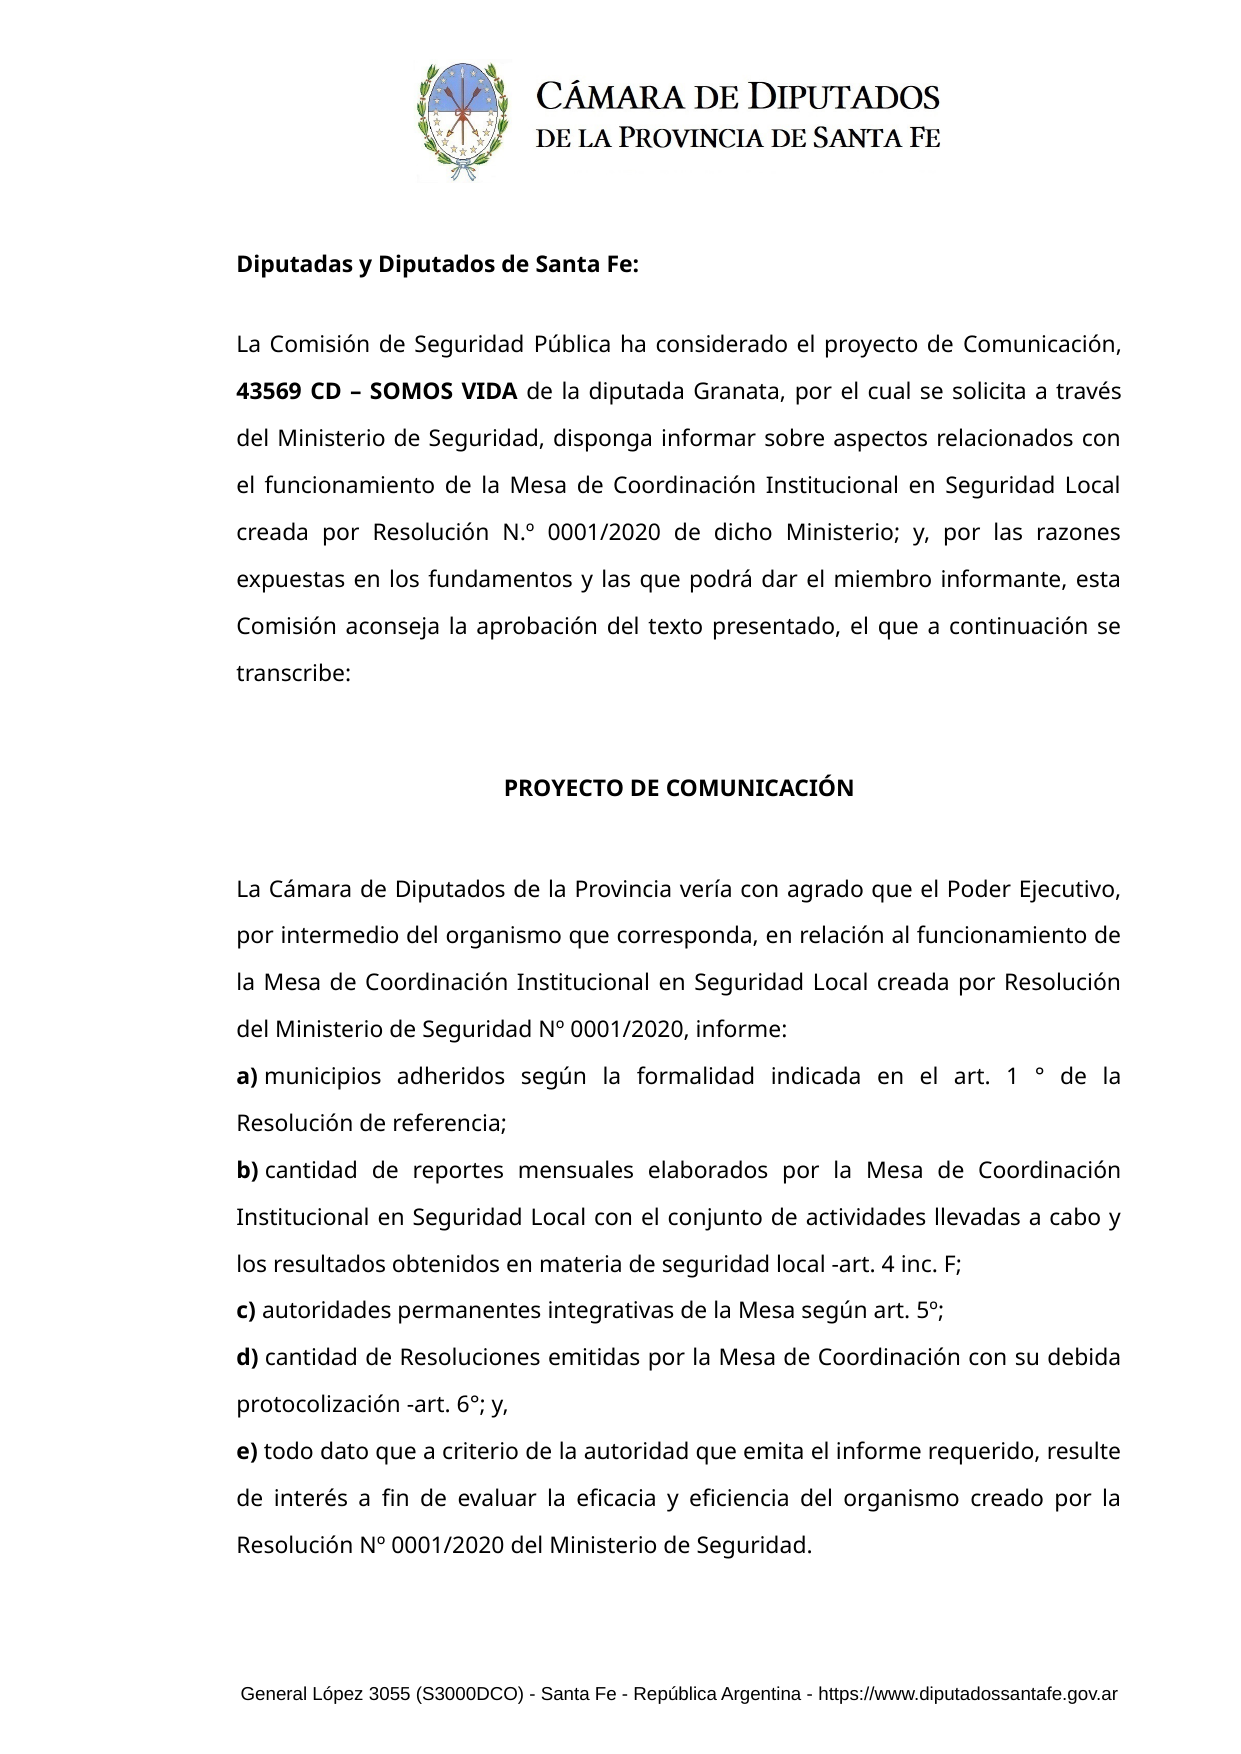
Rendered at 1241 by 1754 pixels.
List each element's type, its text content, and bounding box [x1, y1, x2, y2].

text La Comisión de Seguridad Pública ha considerado el proyecto de Comunicación, 43569 CD – SOMOS VIDA de la diputada Granata, por el cual se solicita a través del Ministerio de Seguridad, disponga informar sobre aspectos relacionados con el funcionamiento de la Mesa de Coordinación Institucional en Seguridad Local creada por Resolución N.º 0001/2020 de dicho Ministerio; y, por las razones expuestas en los fundamentos y las que podrá dar el miembro informante, esta Comisión aconseja la aprobación del texto presentado, el que a continuación se transcribe: [236, 328, 1122, 688]
list autoridades permanentes integrativas de la Mesa según art. 5º; [236, 1294, 1122, 1326]
text La Cámara de Diputados de la Provincia vería con agrado que el Poder Ejecutivo, por intermedio del organismo que corresponda, en relación al funcionamiento de la Mesa de Coordinación Institucional en Seguridad Local creada por Resolución del Ministerio de Seguridad Nº 0001/2020, informe: [236, 873, 1122, 1044]
list municipios adheridos según la formalidad indicada en el art. 1 ° de la Resolución de referencia; [236, 1060, 1122, 1138]
list cantidad de Resoluciones emitidas por la Mesa de Coordinación con su debida protocolización -art. 6°; y, [236, 1341, 1122, 1419]
list todo dato que a criterio de la autoridad que emita el informe requerido, resulte de interés a fin de evaluar la eficacia y eficiencia del organismo creado por la Resolución Nº 0001/2020 del Ministerio de Seguridad. [236, 1435, 1122, 1560]
text Diputadas y Diputados de Santa Fe: [236, 248, 1122, 279]
text PROYECTO DE COMUNICACIÓN [236, 772, 1122, 803]
picture [413, 59, 945, 183]
list cantidad de reportes mensuales elaborados por la Mesa de Coordinación Institucional en Seguridad Local con el conjunto de actividades llevadas a cabo y los resultados obtenidos en materia de seguridad local -art. 4 inc. F; [236, 1154, 1122, 1279]
